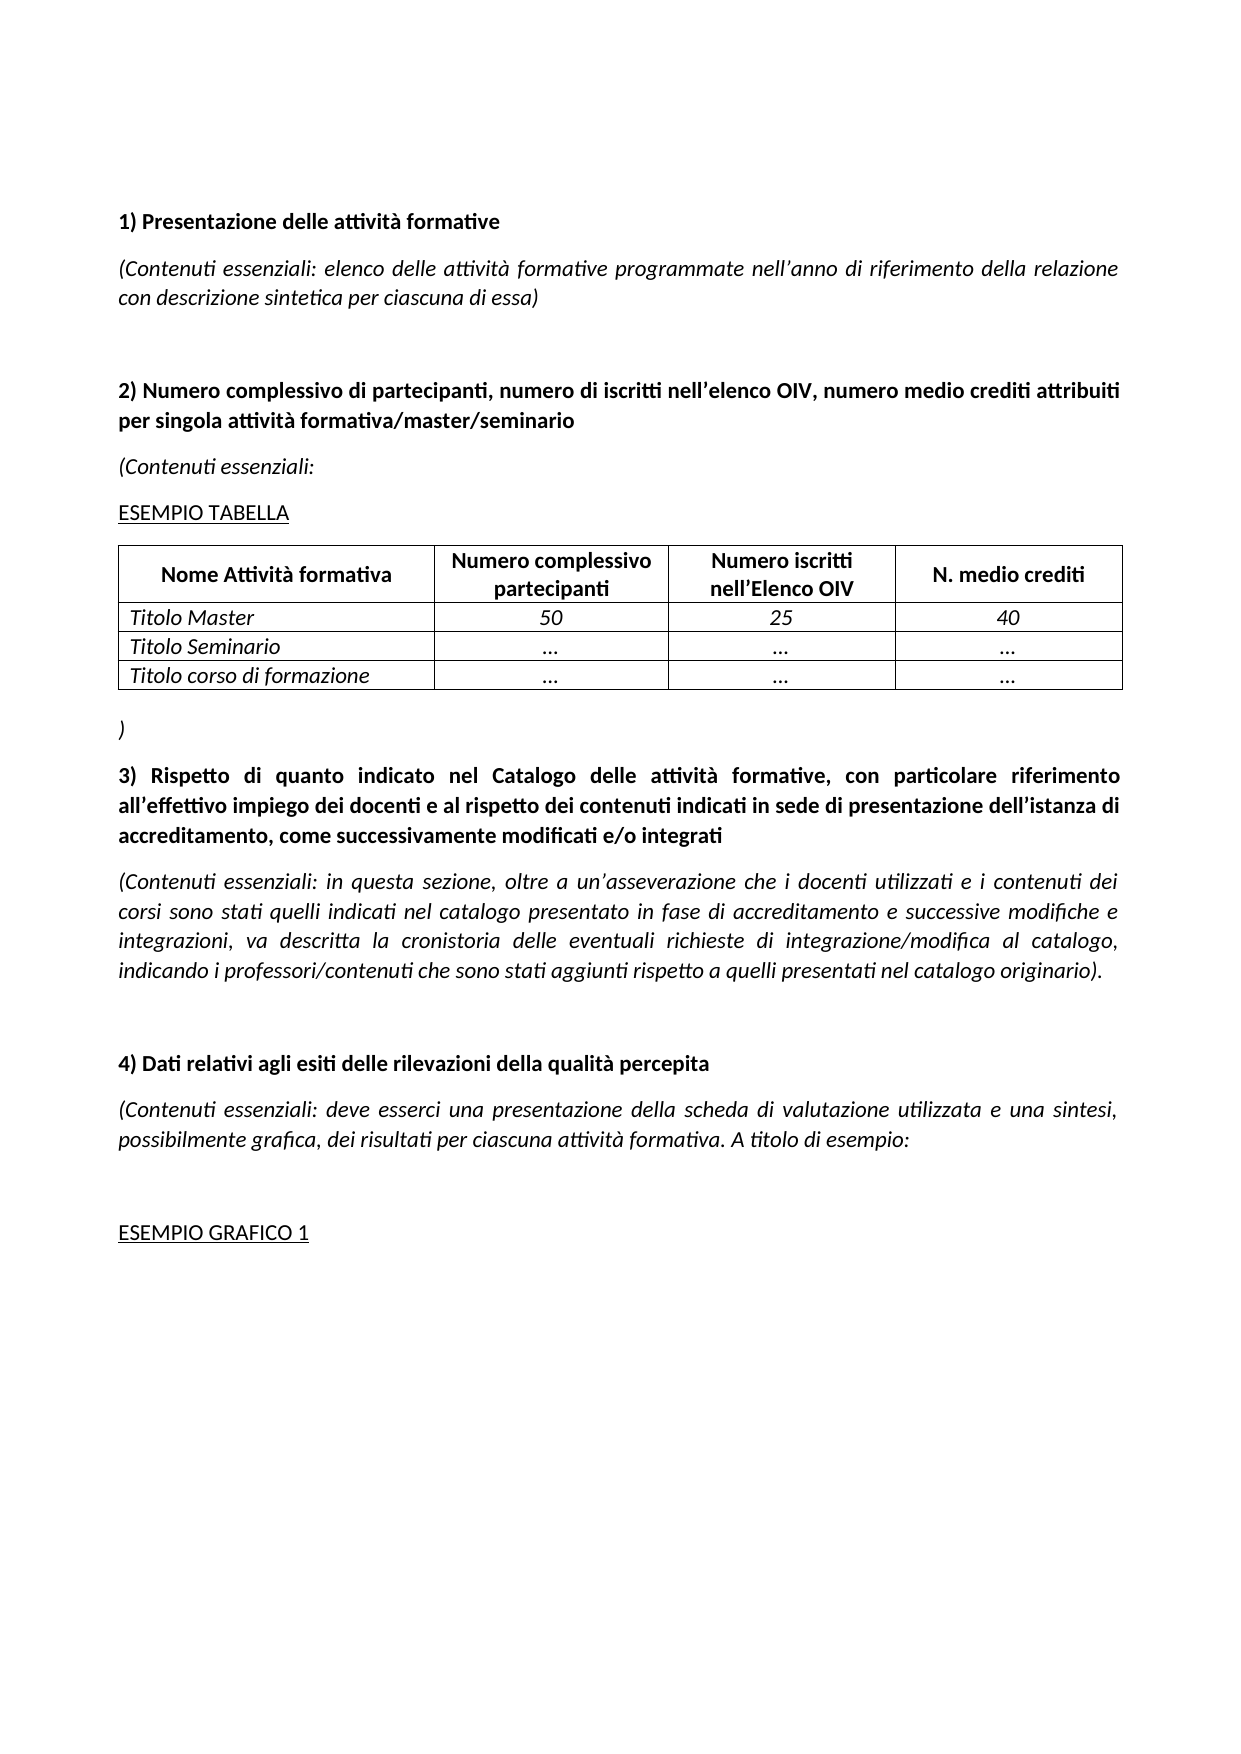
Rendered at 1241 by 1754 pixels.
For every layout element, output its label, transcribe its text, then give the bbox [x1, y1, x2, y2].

text (Contenuti essenziali: in questa sezione, oltre a un’asseverazione che i docenti utilizzati e i contenuti dei corsi sono stati quelli indicati nel catalogo presentato in fase di accreditamento e successive modifiche e integrazioni, va descritta la cronistoria delle eventuali richieste di integrazione/modifica al catalogo, indicando i professori/contenuti che sono stati aggiunti rispetto a quelli presentati nel catalogo originario). [118, 867, 1122, 984]
text ) [118, 715, 1122, 743]
table_header N. medio crediti [896, 546, 1122, 602]
table_cell Titolo corso di formazione [119, 661, 434, 689]
text ESEMPIO GRAFICO 1 [118, 1218, 1122, 1246]
table_cell … [896, 661, 1122, 689]
table_cell 50 [435, 603, 668, 631]
table_header Nome Attività formativa [119, 546, 434, 602]
text ESEMPIO TABELLA [118, 498, 1122, 527]
table_header Numero complessivo partecipanti [435, 546, 668, 602]
text 2) Numero complessivo di partecipanti, numero di iscritti nell’elenco OIV, numero medio crediti attribuiti per singola attività formativa/master/seminario [118, 376, 1122, 434]
table_cell … [669, 661, 895, 689]
table_cell … [435, 632, 668, 660]
text (Contenuti essenziali: [118, 452, 1122, 480]
table_cell 25 [669, 603, 895, 631]
table_cell … [435, 661, 668, 689]
table_cell … [896, 632, 1122, 660]
table_header Numero iscritti nell’Elenco OIV [669, 546, 895, 602]
table_cell 40 [896, 603, 1122, 631]
table_cell Titolo Seminario [119, 632, 434, 660]
table_cell Titolo Master [119, 603, 434, 631]
text (Contenuti essenziali: elenco delle attività formative programmate nell’anno di riferimento della relazione con descrizione sintetica per ciascuna di essa) [118, 254, 1122, 311]
text 3) Rispetto di quanto indicato nel Catalogo delle attività formative, con particolare riferimento all’effettivo impiego dei docenti e al rispetto dei contenuti indicati in sede di presentazione dell’istanza di accreditamento, come successivamente modificati e/o integrati [118, 762, 1122, 849]
text 4) Dati relativi agli esiti delle rilevazioni della qualità percepita [118, 1049, 1122, 1077]
table_cell … [669, 632, 895, 660]
text 1) Presentazione delle attività formative [118, 207, 1122, 235]
text (Contenuti essenziali: deve esserci una presentazione della scheda di valutazione utilizzata e una sintesi, possibilmente grafica, dei risultati per ciascuna attività formativa. A titolo di esempio: [118, 1095, 1122, 1153]
